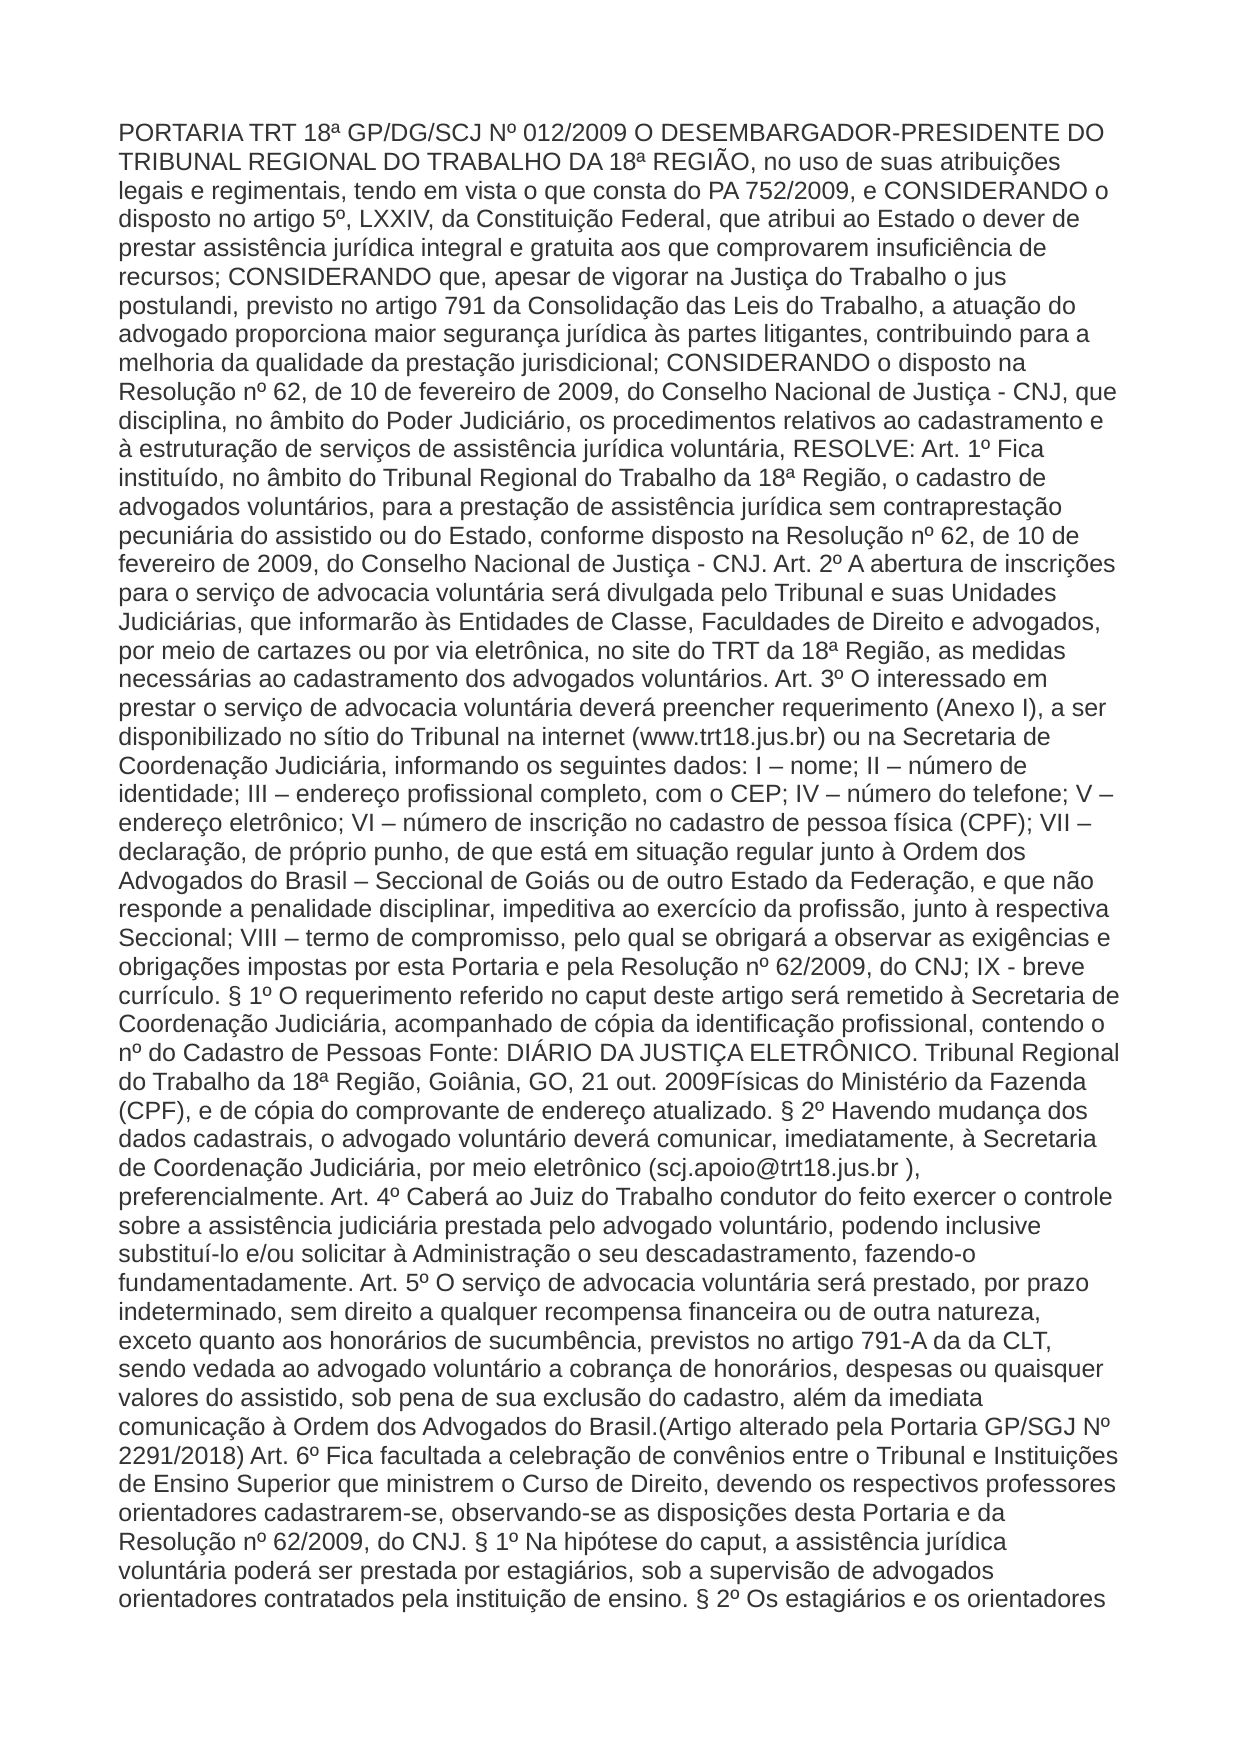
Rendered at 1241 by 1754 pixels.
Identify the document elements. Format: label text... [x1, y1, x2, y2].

text PORTARIA TRT 18ª GP/DG/SCJ Nº 012/2009 O DESEMBARGADOR-PRESIDENTE DO TRIBUNAL REGIONAL DO TRABALHO DA 18ª REGIÃO, no uso de suas atribuições legais e regimentais, tendo em vista o que consta do PA 752/2009, e CONSIDERANDO o disposto no artigo 5º, LXXIV, da Constituição Federal, que atribui ao Estado o dever de prestar assistência jurídica integral e gratuita aos que comprovarem insuficiência de recursos; CONSIDERANDO que, apesar de vigorar na Justiça do Trabalho o jus postulandi, previsto no artigo 791 da Consolidação das Leis do Trabalho, a atuação do advogado proporciona maior segurança jurídica às partes litigantes, contribuindo para a melhoria da qualidade da prestação jurisdicional; CONSIDERANDO o disposto na Resolução nº 62, de 10 de fevereiro de 2009, do Conselho Nacional de Justiça - CNJ, que disciplina, no âmbito do Poder Judiciário, os procedimentos relativos ao cadastramento e à estruturação de serviços de assistência jurídica voluntária, RESOLVE: Art. 1º Fica instituído, no âmbito do Tribunal Regional do Trabalho da 18ª Região, o cadastro de advogados voluntários, para a prestação de assistência jurídica sem contraprestação pecuniária do assistido ou do Estado, conforme disposto na Resolução nº 62, de 10 de fevereiro de 2009, do Conselho Nacional de Justiça - CNJ. Art. 2º A abertura de inscrições para o serviço de advocacia voluntária será divulgada pelo Tribunal e suas Unidades Judiciárias, que informarão às Entidades de Classe, Faculdades de Direito e advogados, por meio de cartazes ou por via eletrônica, no site do TRT da 18ª Região, as medidas necessárias ao cadastramento dos advogados voluntários. Art. 3º O interessado em prestar o serviço de advocacia voluntária deverá preencher requerimento (Anexo I), a ser disponibilizado no sítio do Tribunal na internet (www.trt18.jus.br) ou na Secretaria de Coordenação Judiciária, informando os seguintes dados: I – nome; II – número de identidade; III – endereço profissional completo, com o CEP; IV – número do telefone; V – endereço eletrônico; VI – número de inscrição no cadastro de pessoa física (CPF); VII – declaração, de próprio punho, de que está em situação regular junto à Ordem dos Advogados do Brasil – Seccional de Goiás ou de outro Estado da Federação, e que não responde a penalidade disciplinar, impeditiva ao exercício da profissão, junto à respectiva Seccional; VIII – termo de compromisso, pelo qual se obrigará a observar as exigências e obrigações impostas por esta Portaria e pela Resolução nº 62/2009, do CNJ; IX - breve currículo. § 1º O requerimento referido no caput deste artigo será remetido à Secretaria de Coordenação Judiciária, acompanhado de cópia da identificação profissional, contendo o nº do Cadastro de Pessoas Fonte: DIÁRIO DA JUSTIÇA ELETRÔNICO. Tribunal Regional do Trabalho da 18ª Região, Goiânia, GO, 21 out. 2009Físicas do Ministério da Fazenda (CPF), e de cópia do comprovante de endereço atualizado. § 2º Havendo mudança dos dados cadastrais, o advogado voluntário deverá comunicar, imediatamente, à Secretaria de Coordenação Judiciária, por meio eletrônico (scj.apoio@trt18.jus.br ), preferencialmente. Art. 4º Caberá ao Juiz do Trabalho condutor do feito exercer o controle sobre a assistência judiciária prestada pelo advogado voluntário, podendo inclusive substituí-lo e/ou solicitar à Administração o seu descadastramento, fazendo-o fundamentadamente. Art. 5º O serviço de advocacia voluntária será prestado, por prazo indeterminado, sem direito a qualquer recompensa financeira ou de outra natureza, exceto quanto aos honorários de sucumbência, previstos no artigo 791-A da da CLT, sendo vedada ao advogado voluntário a cobrança de honorários, despesas ou quaisquer valores do assistido, sob pena de sua exclusão do cadastro, além da imediata comunicação à Ordem dos Advogados do Brasil.(Artigo alterado pela Portaria GP/SGJ Nº 2291/2018) Art. 6º Fica facultada a celebração de convênios entre o Tribunal e Instituições de Ensino Superior que ministrem o Curso de Direito, devendo os respectivos professores orientadores cadastrarem-se, observando-se as disposições desta Portaria e da Resolução nº 62/2009, do CNJ. § 1º Na hipótese do caput, a assistência jurídica voluntária poderá ser prestada por estagiários, sob a supervisão de advogados orientadores contratados pela instituição de ensino. § 2º Os estagiários e os orientadores [118, 118, 1122, 1613]
